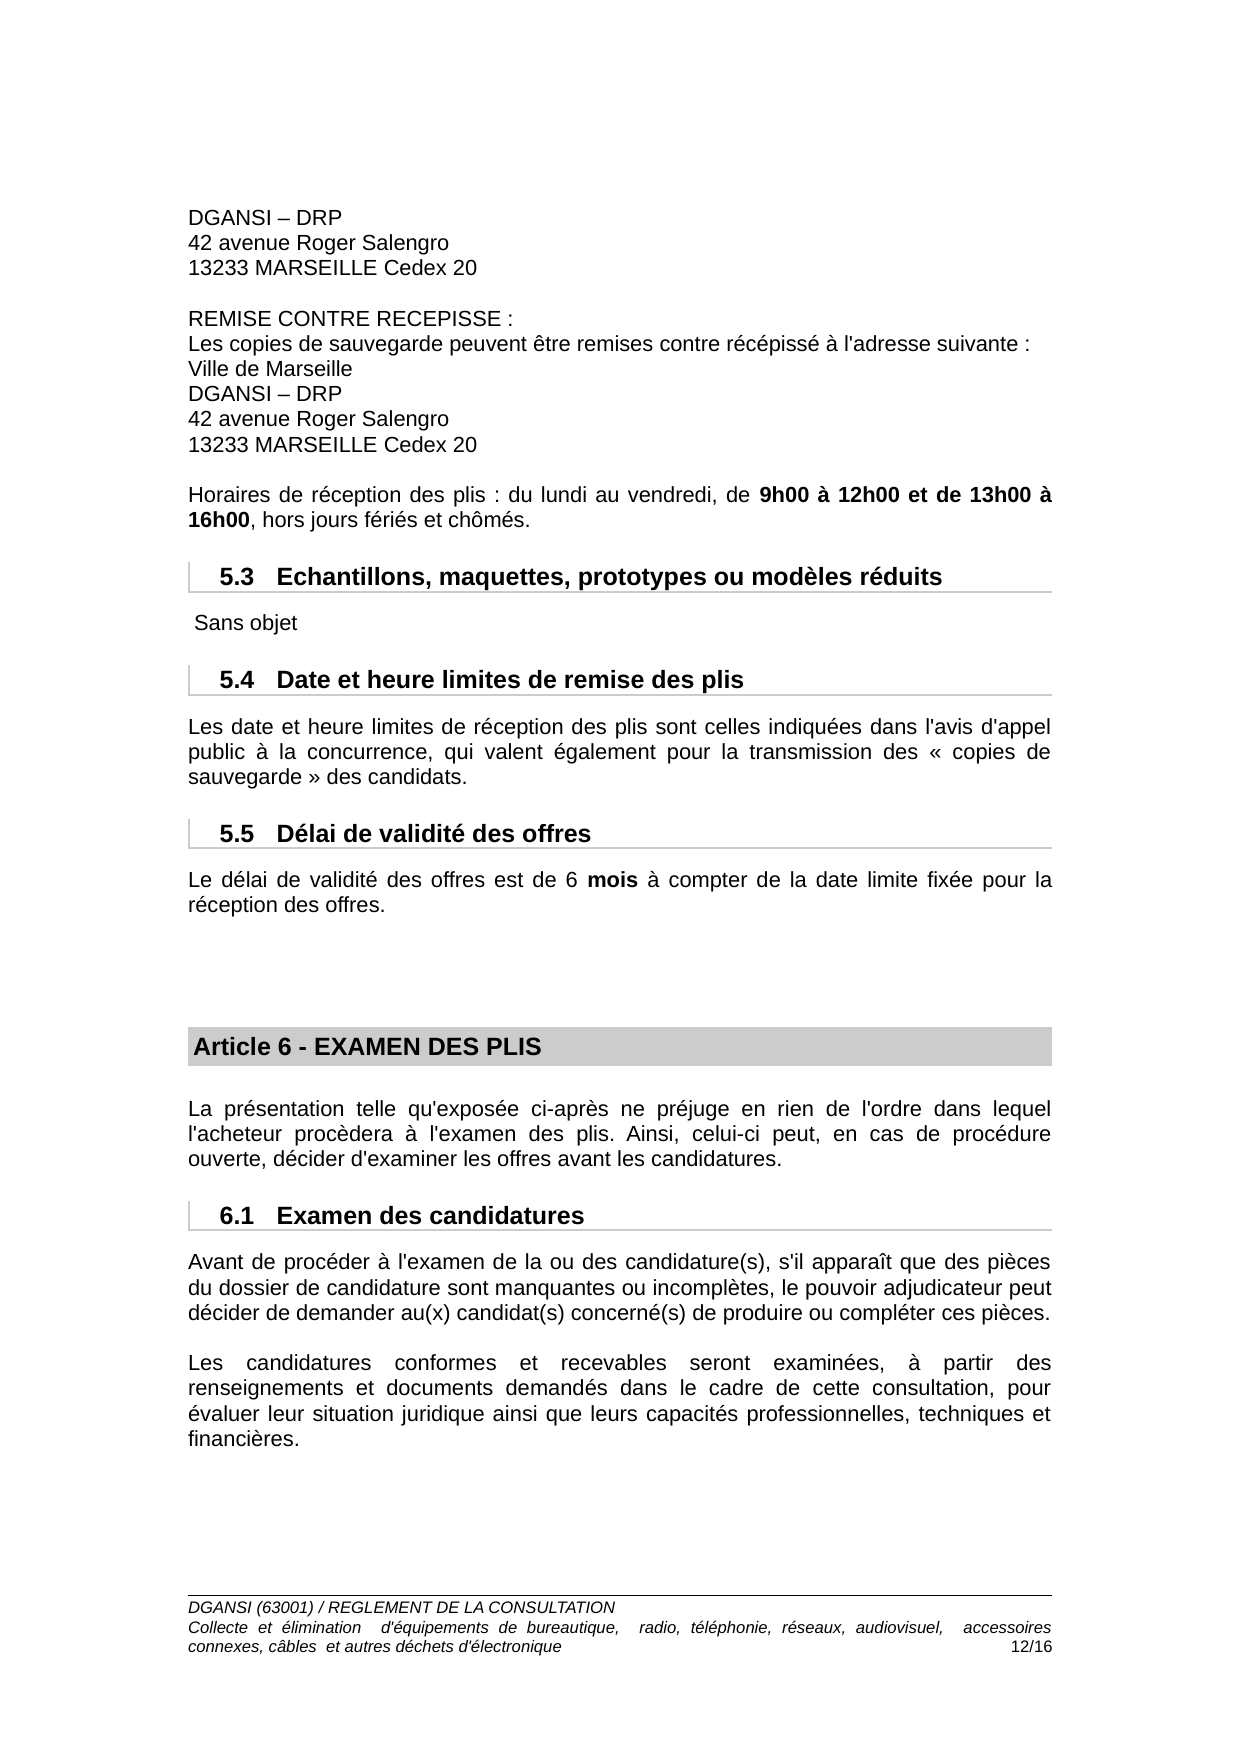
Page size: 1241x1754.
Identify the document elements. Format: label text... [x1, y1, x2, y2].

text Les date et heure limites de réception des plis sont celles indiquées dans l'avis d'appel public à la concurrence, qui valent également pour la transmission des « copies de sauvegarde » des candidats. [188, 713, 1052, 789]
text Sans objet [188, 610, 1052, 636]
subtitle Echantillons, maquettes, prototypes ou modèles réduits [190, 562, 1052, 591]
text REMISE CONTRE RECEPISSE : [188, 305, 1052, 331]
subtitle Date et heure limites de remise des plis [190, 665, 1052, 694]
text 42 avenue Roger Salengro [188, 230, 1052, 255]
text DGANSI – DRP [188, 204, 1052, 230]
text La présentation telle qu'exposée ci-après ne préjuge en rien de l'ordre dans lequel l'acheteur procèdera à l'examen des plis. Ainsi, celui-ci peut, en cas de procédure ouverte, décider d'examiner les offres avant les candidatures. [188, 1096, 1052, 1171]
text Les candidatures conformes et recevables seront examinées, à partir des renseignements et documents demandés dans le cadre de cette consultation, pour évaluer leur situation juridique ainsi que leurs capacités professionnelles, techniques et financières. [188, 1350, 1052, 1451]
text 13233 MARSEILLE Cedex 20 [188, 255, 1052, 280]
text Avant de procéder à l'examen de la ou des candidature(s), s'il apparaît que des pièces du dossier de candidature sont manquantes ou incomplètes, le pouvoir adjudicateur peut décider de demander au(x) candidat(s) concerné(s) de produire ou compléter ces pièces. [188, 1249, 1052, 1325]
text DGANSI – DRP [188, 381, 1052, 406]
text Horaires de réception des plis : du lundi au vendredi, de 9h00 à 12h00 et de 13h00 à 16h00, hors jours fériés et chômés. [188, 482, 1052, 532]
text Le délai de validité des offres est de 6 mois à compter de la date limite fixée pour la réception des offres. [188, 867, 1052, 918]
subtitle EXAMEN DES PLIS [190, 1029, 1050, 1064]
text 42 avenue Roger Salengro [188, 406, 1052, 431]
subtitle Délai de validité des offres [190, 819, 1052, 847]
text Les copies de sauvegarde peuvent être remises contre récépissé à l'adresse suivante : [188, 331, 1052, 356]
subtitle Examen des candidatures [190, 1201, 1052, 1229]
text 13233 MARSEILLE Cedex 20 [188, 431, 1052, 457]
text Ville de Marseille [188, 356, 1052, 381]
